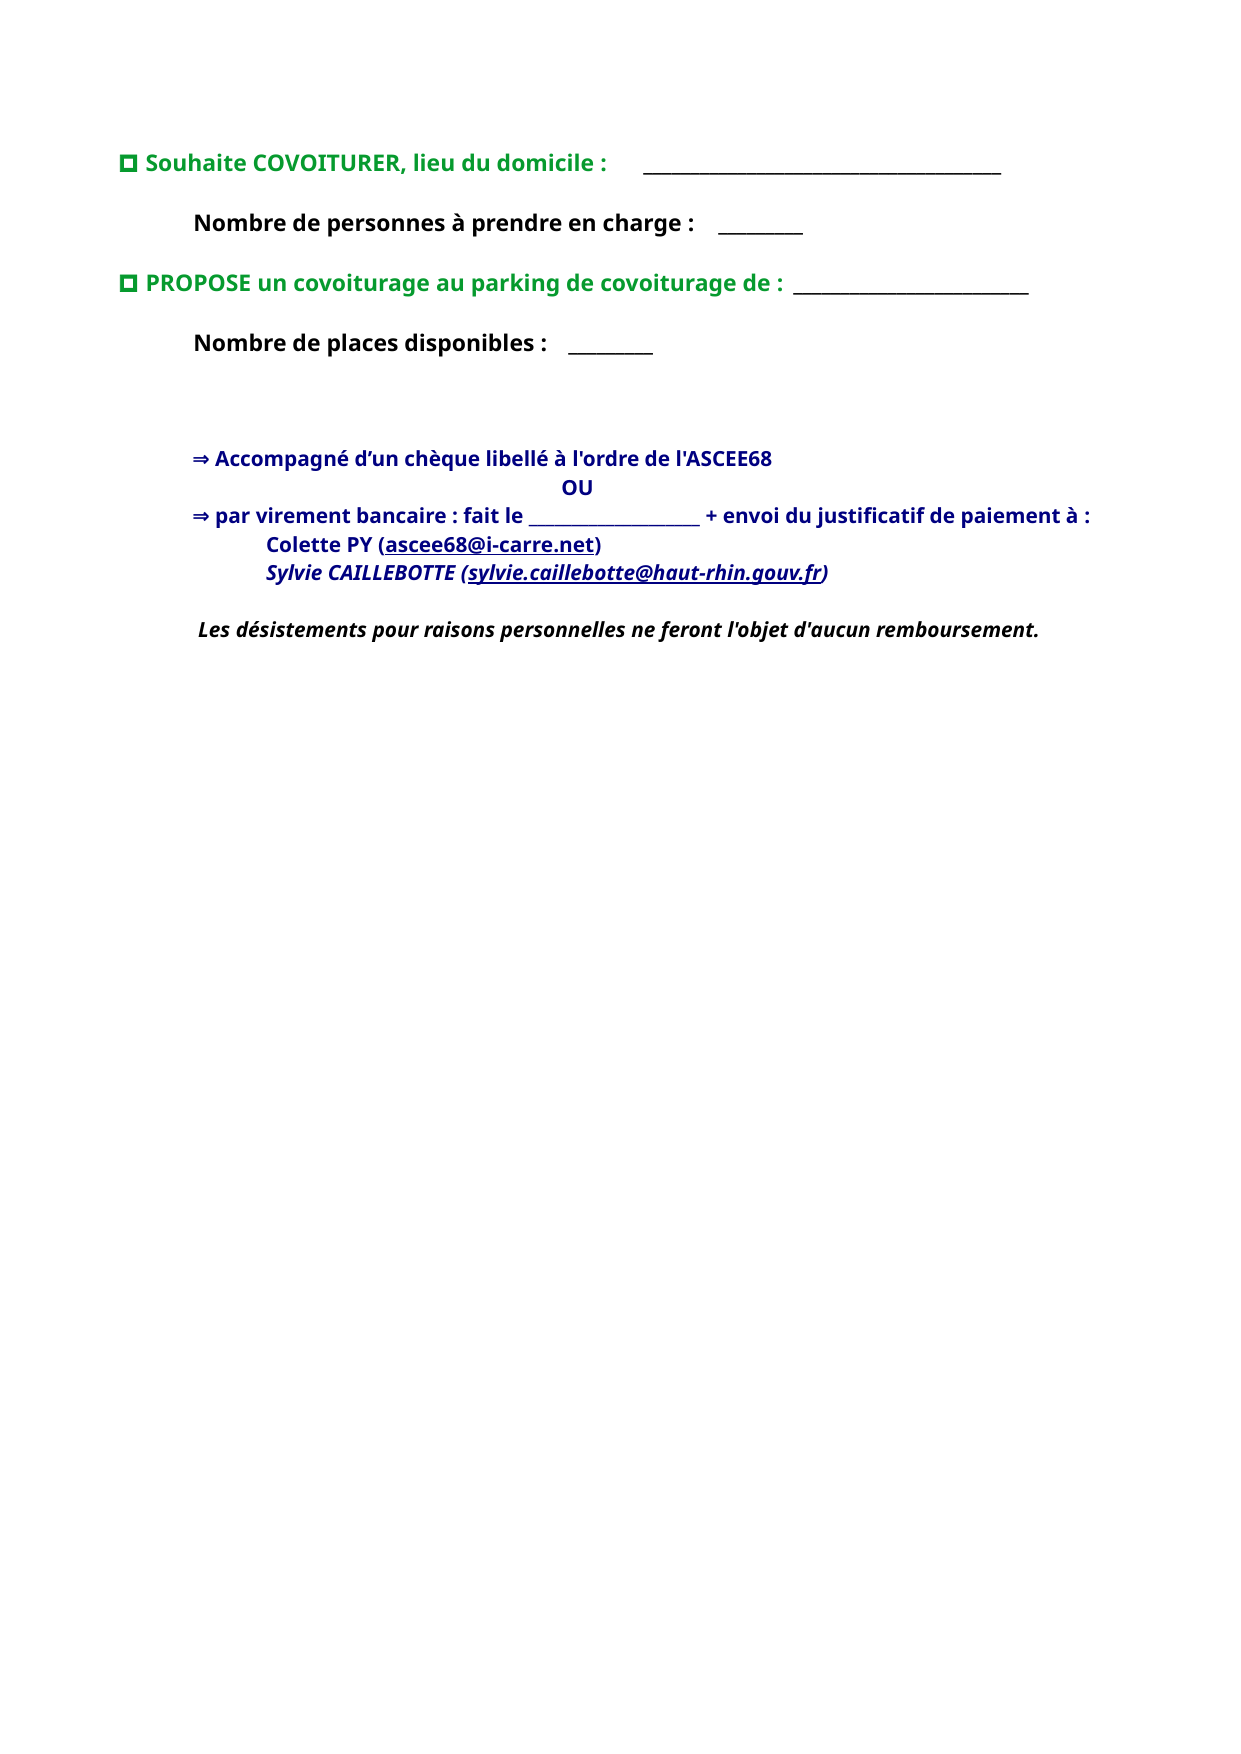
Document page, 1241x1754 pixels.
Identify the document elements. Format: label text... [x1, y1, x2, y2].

text Colette PY (ascee68@i-carre.net) [266, 530, 1122, 558]
text OU [192, 473, 1122, 501]
text Sylvie CAILLEBOTTE (sylvie.caillebotte@haut-rhin.gouv.fr) [266, 558, 1122, 587]
text ⇒ par virement bancaire : fait le ____________________ + envoi du justificatif de paiement à : [192, 501, 1122, 530]
text p Souhaite COVOITURER, lieu du domicile : ______________________________________ [118, 147, 1122, 178]
text ⇒ Accompagné d’un chèque libellé à l'ordre de l'ASCEE68 [192, 444, 1122, 473]
text Nombre de places disponibles : _________ [118, 327, 1122, 358]
text Les désistements pour raisons personnelles ne feront l'objet d'aucun remboursement. [118, 615, 1122, 644]
text p PROPOSE un covoiturage au parking de covoiturage de : _________________________ [118, 267, 1122, 298]
text Nombre de personnes à prendre en charge : _________ [118, 207, 1122, 238]
